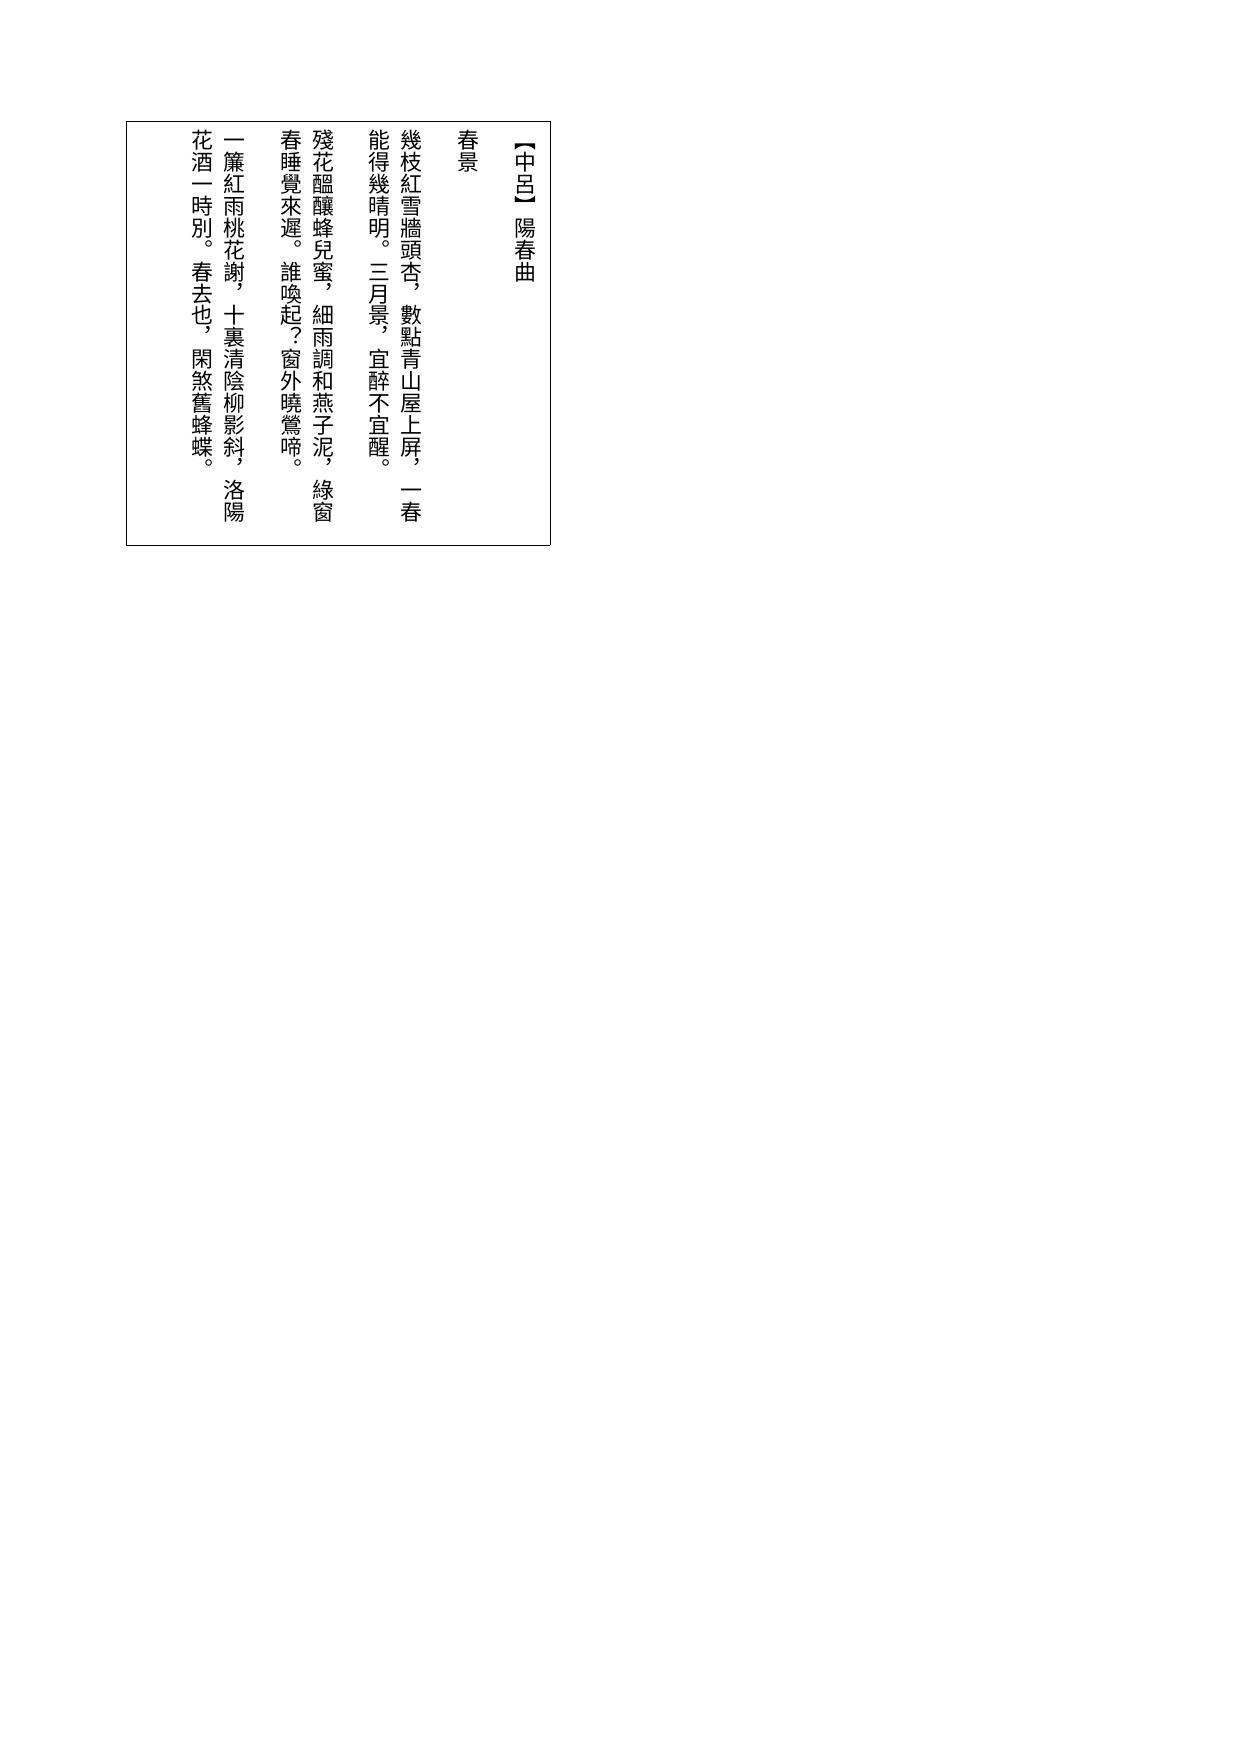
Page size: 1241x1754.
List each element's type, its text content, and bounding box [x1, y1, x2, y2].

text 春景 [453, 129, 484, 536]
text 殘花醞釀蜂兒蜜，細雨調和燕子泥，綠窗春睡覺來遲。誰喚起？窗外曉鶯啼。 [276, 129, 339, 536]
text 【中呂】陽春曲 [509, 129, 541, 536]
text 一簾紅雨桃花謝，十裏清陰柳影斜，洛陽花酒一時別。春去也，閑煞舊蜂蝶。 [187, 129, 250, 536]
text 幾枝紅雪牆頭杏，數點青山屋上屏，一春能得幾晴明。三月景，宜醉不宜醒。 [364, 129, 427, 536]
